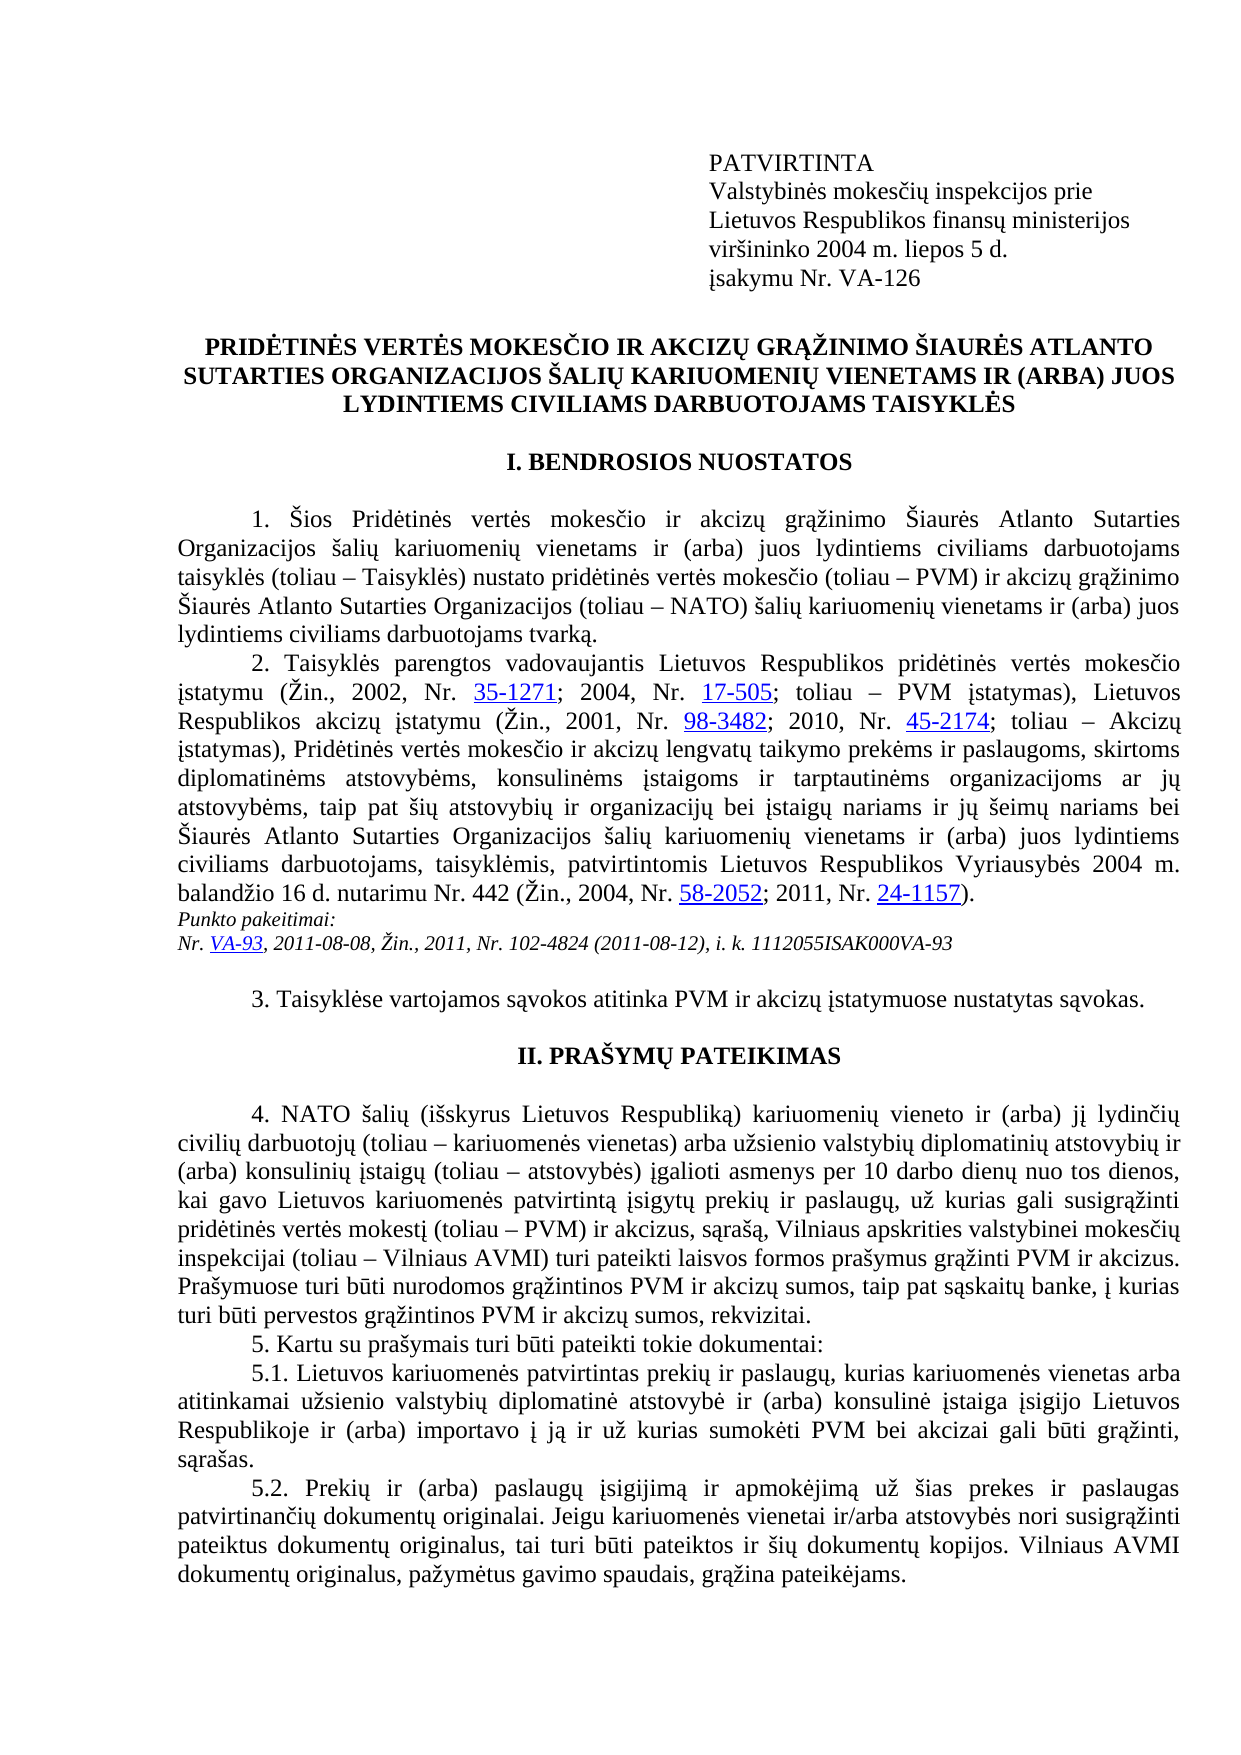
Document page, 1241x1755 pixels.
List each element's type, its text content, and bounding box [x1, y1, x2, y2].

text įsakymu Nr. VA-126 [177, 263, 1181, 291]
text 5.2. Prekių ir (arba) paslaugų įsigijimą ir apmokėjimą už šias prekes ir paslaugas patvirtinančių dokumentų originalai. Jeigu kariuomenės vienetai ir/arba atstovybės nori susigrąžinti pateiktus dokumentų originalus, tai turi būti pateiktos ir šių dokumentų kopijos. Vilniaus AVMI dokumentų originalus, pažymėtus gavimo spaudais, grąžina pateikėjams. [177, 1473, 1181, 1588]
text PRIDĖTINĖS VERTĖS MOKESČIO IR AKCIZŲ GRĄŽINIMO ŠIAURĖS ATLANTO SUTARTIES ORGANIZACIJOS ŠALIŲ KARIUOMENIŲ VIENETAMS IR (ARBA) JUOS LYDINTIEMS CIVILIAMS DARBUOTOJAMS TAISYKLĖS [177, 332, 1181, 418]
text PATVIRTINTA [177, 148, 1181, 176]
text 1. Šios Pridėtinės vertės mokesčio ir akcizų grąžinimo Šiaurės Atlanto Sutarties Organizacijos šalių kariuomenių vienetams ir (arba) juos lydintiems civiliams darbuotojams taisyklės (toliau – Taisyklės) nustato pridėtinės vertės mokesčio (toliau – PVM) ir akcizų grąžinimo Šiaurės Atlanto Sutarties Organizacijos (toliau – NATO) šalių kariuomenių vienetams ir (arba) juos lydintiems civiliams darbuotojams tvarką. [177, 504, 1181, 648]
text 5. Kartu su prašymais turi būti pateikti tokie dokumentai: [177, 1329, 1181, 1358]
text Valstybinės mokesčių inspekcijos prie [177, 176, 1181, 205]
text 3. Taisyklėse vartojamos sąvokos atitinka PVM ir akcizų įstatymuose nustatytas sąvokas. [177, 984, 1181, 1013]
text Lietuvos Respublikos finansų ministerijos [177, 205, 1181, 234]
text 2. Taisyklės parengtos vadovaujantis Lietuvos Respublikos pridėtinės vertės mokesčio įstatymu (Žin., 2002, Nr. 35-1271; 2004, Nr. 17-505; toliau – PVM įstatymas), Lietuvos Respublikos akcizų įstatymu (Žin., 2001, Nr. 98-3482; 2010, Nr. 45-2174; toliau – Akcizų įstatymas), Pridėtinės vertės mokesčio ir akcizų lengvatų taikymo prekėms ir paslaugoms, skirtoms diplomatinėms atstovybėms, konsulinėms įstaigoms ir tarptautinėms organizacijoms ar jų atstovybėms, taip pat šių atstovybių ir organizacijų bei įstaigų nariams ir jų šeimų nariams bei Šiaurės Atlanto Sutarties Organizacijos šalių kariuomenių vienetams ir (arba) juos lydintiems civiliams darbuotojams, taisyklėmis, patvirtintomis Lietuvos Respublikos Vyriausybės 2004 m. balandžio 16 d. nutarimu Nr. 442 (Žin., 2004, Nr. 58-2052; 2011, Nr. 24-1157). [177, 648, 1181, 907]
text 4. NATO šalių (išskyrus Lietuvos Respubliką) kariuomenių vieneto ir (arba) jį lydinčių civilių darbuotojų (toliau – kariuomenės vienetas) arba užsienio valstybių diplomatinių atstovybių ir (arba) konsulinių įstaigų (toliau – atstovybės) įgalioti asmenys per 10 darbo dienų nuo tos dienos, kai gavo Lietuvos kariuomenės patvirtintą įsigytų prekių ir paslaugų, už kurias gali susigrąžinti pridėtinės vertės mokestį (toliau – PVM) ir akcizus, sąrašą, Vilniaus apskrities valstybinei mokesčių inspekcijai (toliau – Vilniaus AVMI) turi pateikti laisvos formos prašymus grąžinti PVM ir akcizus. Prašymuose turi būti nurodomos grąžintinos PVM ir akcizų sumos, taip pat sąskaitų banke, į kurias turi būti pervestos grąžintinos PVM ir akcizų sumos, rekvizitai. [177, 1099, 1181, 1329]
text Punkto pakeitimai: [177, 907, 1181, 931]
text 5.1. Lietuvos kariuomenės patvirtintas prekių ir paslaugų, kurias kariuomenės vienetas arba atitinkamai užsienio valstybių diplomatinė atstovybė ir (arba) konsulinė įstaiga įsigijo Lietuvos Respublikoje ir (arba) importavo į ją ir už kurias sumokėti PVM bei akcizai gali būti grąžinti, sąrašas. [177, 1358, 1181, 1473]
text Nr. VA-93, 2011-08-08, Žin., 2011, Nr. 102-4824 (2011-08-12), i. k. 1112055ISAK000VA-93 [177, 931, 1181, 955]
text II. PRAŠYMŲ PATEIKIMAS [177, 1041, 1181, 1070]
text I. BENDROSIOS NUOSTATOS [177, 447, 1181, 476]
text viršininko 2004 m. liepos 5 d. [177, 234, 1181, 263]
